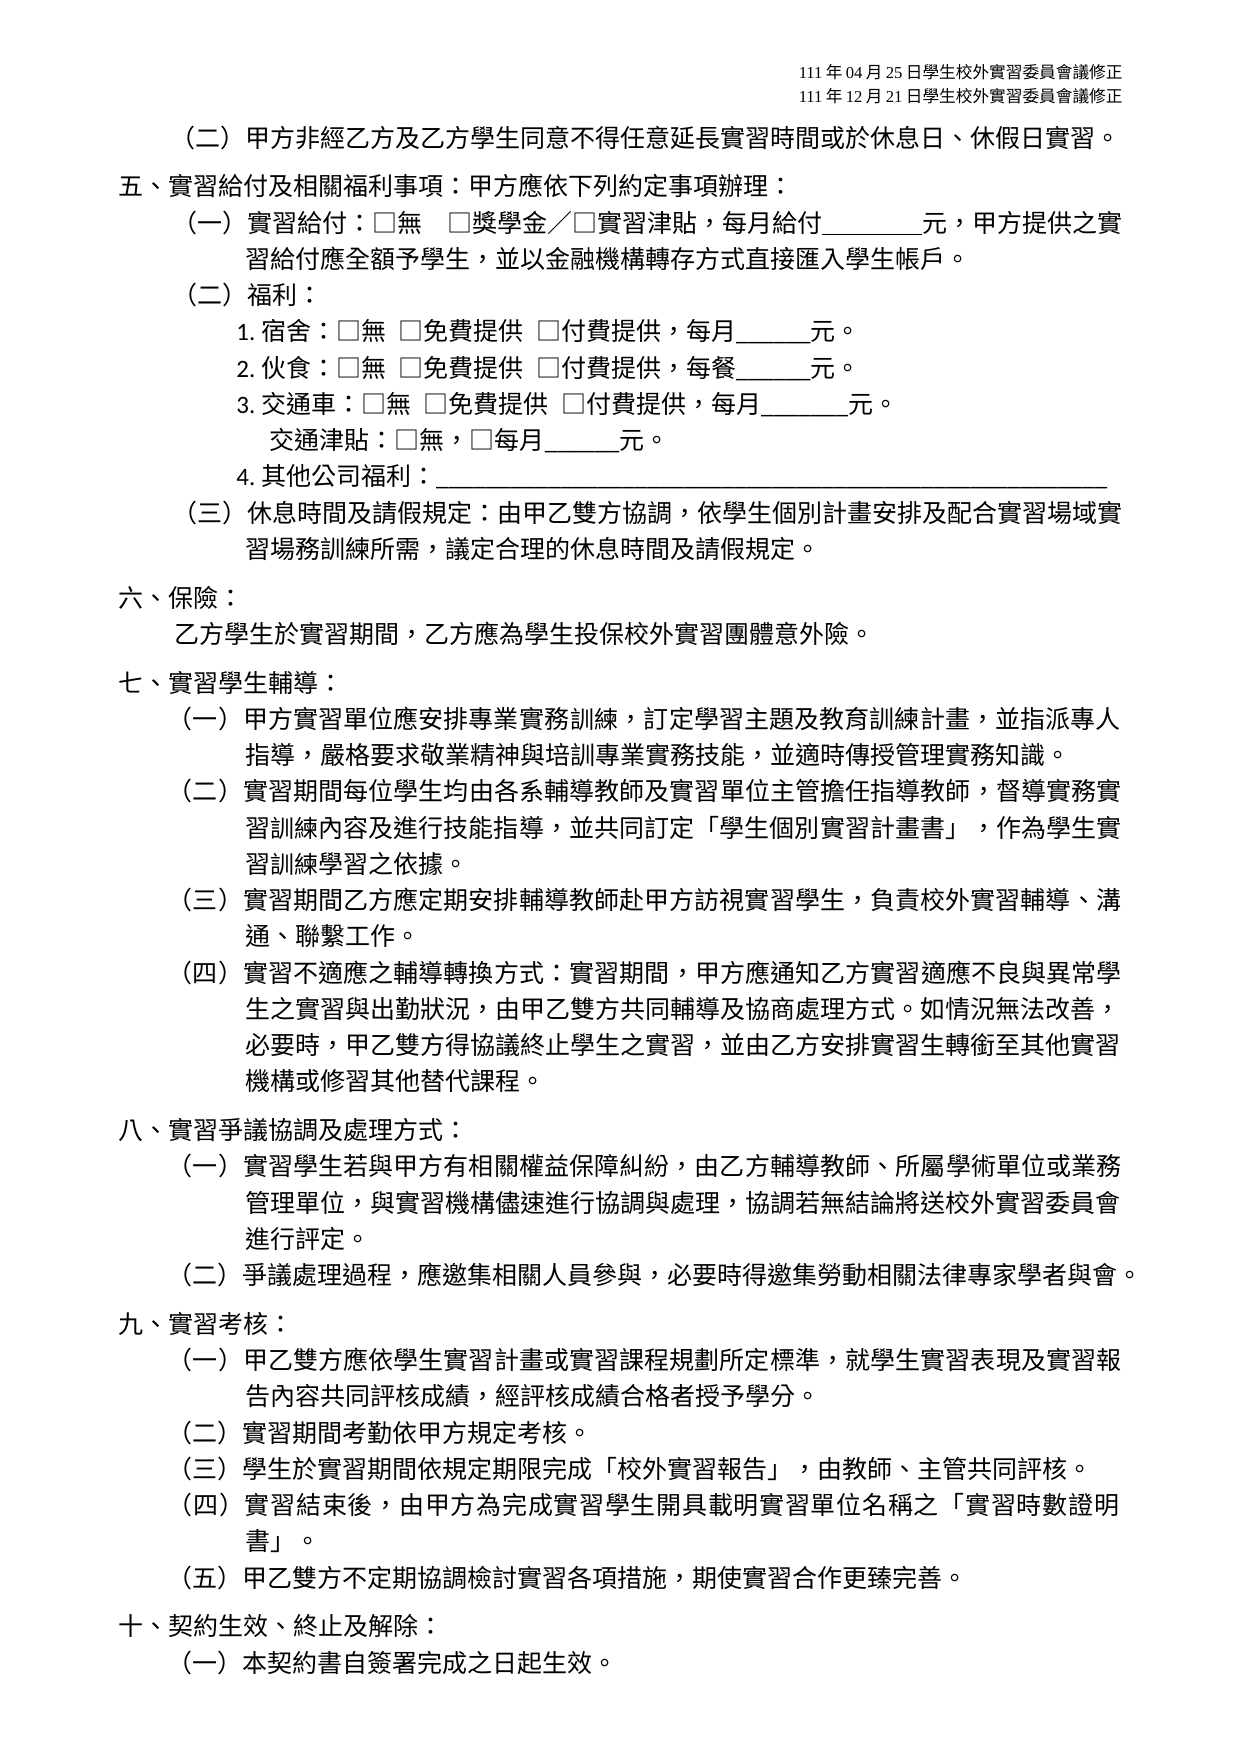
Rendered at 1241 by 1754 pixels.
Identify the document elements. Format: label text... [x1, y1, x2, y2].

text （五）甲乙雙方不定期協調檢討實習各項措施，期使實習合作更臻完善。 [168, 1558, 1122, 1594]
text （二）爭議處理過程，應邀集相關人員參與，必要時得邀集勞動相關法律專家學者與會。 [168, 1256, 1122, 1292]
text （三）學生於實習期間依規定期限完成「校外實習報告」，由教師、主管共同評核。 [168, 1449, 1122, 1486]
text 六、保險： [118, 578, 1122, 614]
text 1. 宿舍：□無 □免費提供 □付費提供，每月______元。 [236, 312, 1122, 348]
text （二）實習期間考勤依甲方規定考核。 [168, 1413, 1122, 1449]
text （一）本契約書自簽署完成之日起生效。 [168, 1643, 1122, 1679]
text 3. 交通車：□無 □免費提供 □付費提供，每月_______元。 [236, 384, 1122, 421]
text （二）福利： [172, 276, 1122, 312]
text （三）實習期間乙方應定期安排輔導教師赴甲方訪視實習學生，負責校外實習輔導、溝通、聯繫工作。 [168, 881, 1122, 953]
text 交通津貼：□無，□每月______元。 [269, 421, 1122, 457]
text （一）實習學生若與甲方有相關權益保障糾紛，由乙方輔導教師、所屬學術單位或業務管理單位，與實習機構儘速進行協調與處理，協調若無結論將送校外實習委員會進行評定。 [168, 1147, 1122, 1256]
text （四）實習結束後，由甲方為完成實習學生開具載明實習單位名稱之「實習時數證明書」。 [168, 1486, 1122, 1558]
text 九、實習考核： [118, 1304, 1122, 1341]
text 4. 其他公司福利：______________________________________________________ [236, 457, 1122, 493]
text （二）甲方非經乙方及乙方學生同意不得任意延長實習時間或於休息日、休假日實習。 [170, 118, 1122, 154]
text （三）休息時間及請假規定：由甲乙雙方協調，依學生個別計畫安排及配合實習場域實習場務訓練所需，議定合理的休息時間及請假規定。 [172, 493, 1122, 566]
text 十、契約生效、終止及解除： [118, 1607, 1122, 1643]
text （四）實習不適應之輔導轉換方式：實習期間，甲方應通知乙方實習適應不良與異常學生之實習與出勤狀況，由甲乙雙方共同輔導及協商處理方式。如情況無法改善，必要時，甲乙雙方得協議終止學生之實習，並由乙方安排實習生轉銜至其他實習機構或修習其他替代課程。 [168, 953, 1122, 1098]
text 乙方學生於實習期間，乙方應為學生投保校外實習團體意外險。 [174, 614, 1122, 651]
text （二）實習期間每位學生均由各系輔導教師及實習單位主管擔任指導教師，督導實務實習訓練內容及進行技能指導，並共同訂定「學生個別實習計畫書」，作為學生實習訓練學習之依據。 [168, 772, 1122, 881]
text 2. 伙食：□無 □免費提供 □付費提供，每餐______元。 [236, 348, 1122, 384]
text 七、實習學生輔導： [118, 663, 1122, 699]
text 五、實習給付及相關福利事項：甲方應依下列約定事項辦理： [118, 167, 1122, 203]
text （一）甲乙雙方應依學生實習計畫或實習課程規劃所定標準，就學生實習表現及實習報告內容共同評核成績，經評核成績合格者授予學分。 [168, 1341, 1122, 1413]
text （一）甲方實習單位應安排專業實務訓練，訂定學習主題及教育訓練計畫，並指派專人指導，嚴格要求敬業精神與培訓專業實務技能，並適時傳授管理實務知識。 [168, 699, 1122, 772]
text 八、實習爭議協調及處理方式： [118, 1111, 1122, 1147]
text （一）實習給付：□無 □獎學金／□實習津貼，每月給付＿＿＿＿元，甲方提供之實習給付應全額予學生，並以金融機構轉存方式直接匯入學生帳戶。 [172, 203, 1122, 276]
